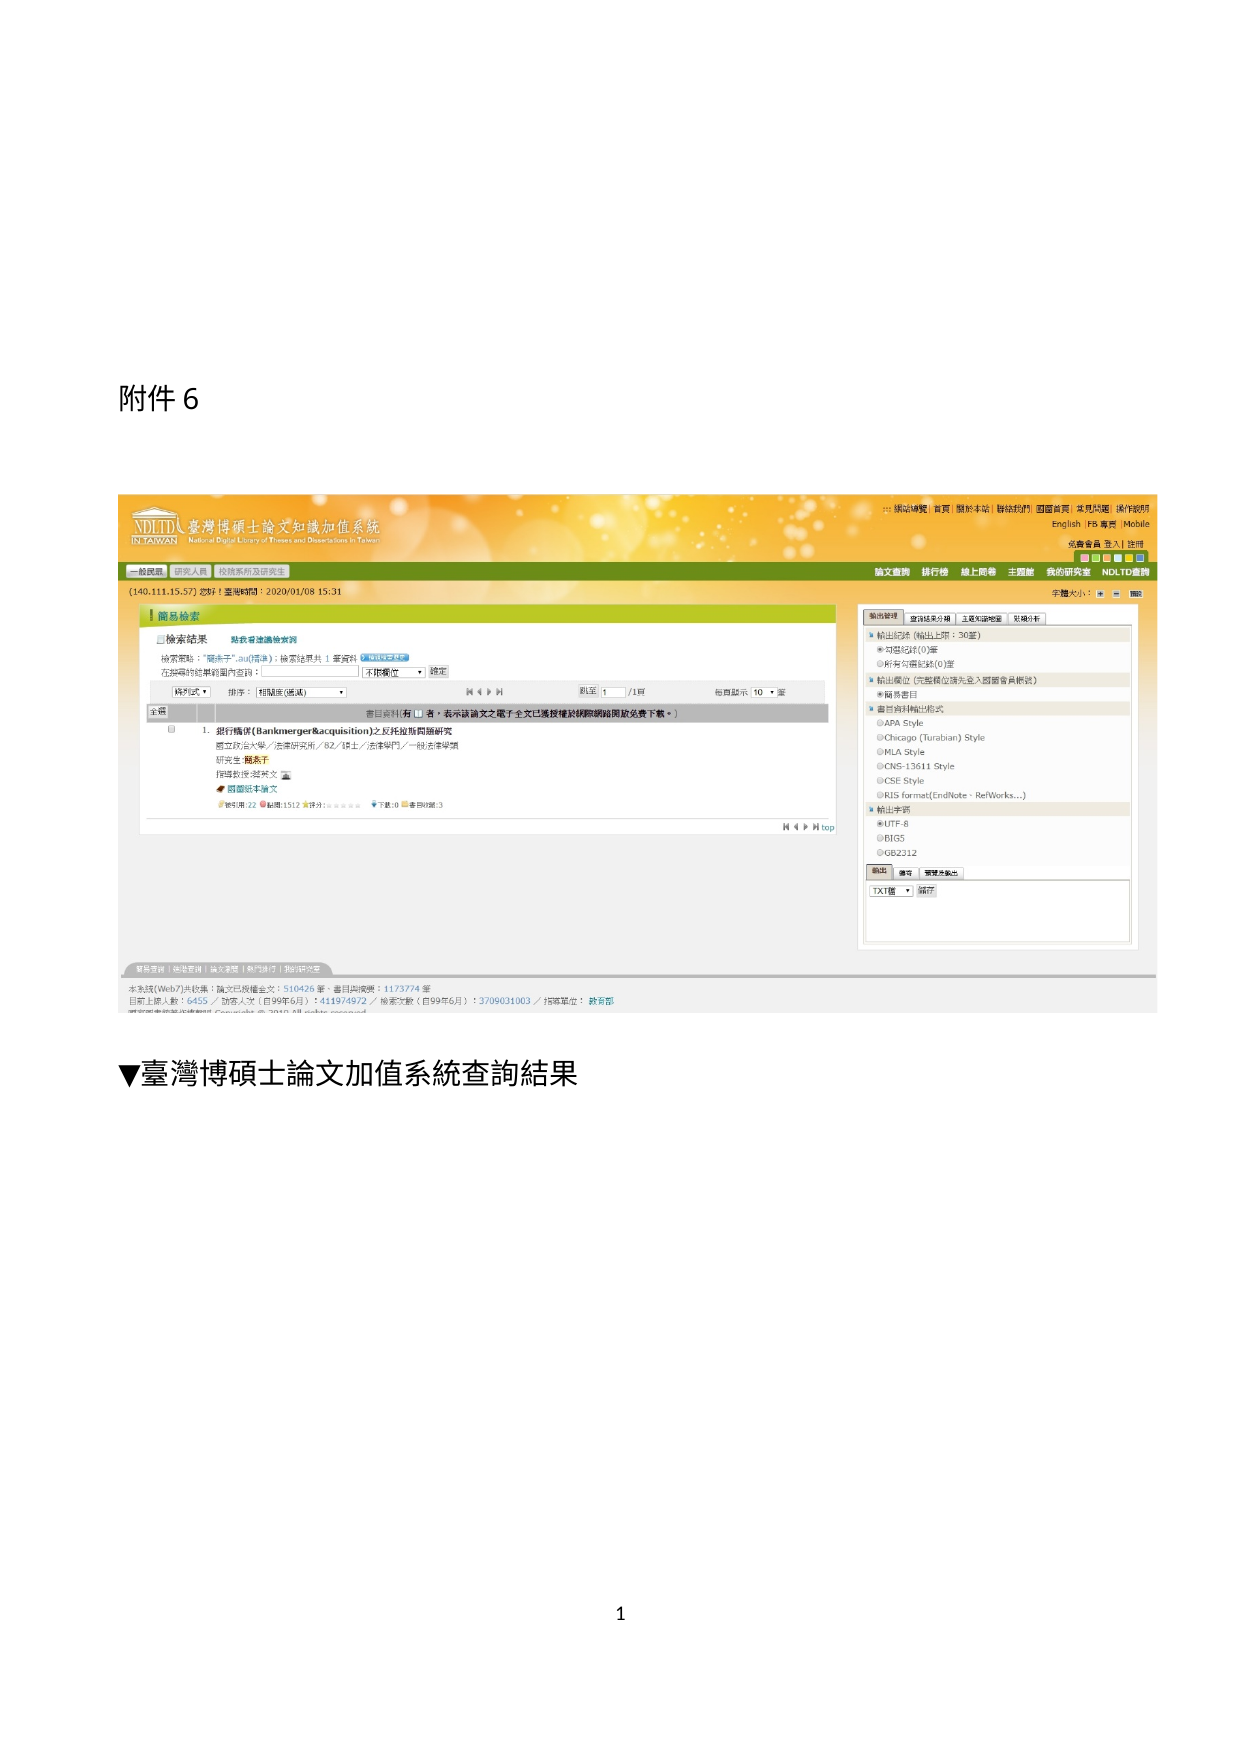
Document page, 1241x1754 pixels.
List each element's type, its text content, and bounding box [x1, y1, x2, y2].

text 附件6 [118, 353, 1122, 428]
text ▼臺灣博碩士論文加值系統查詢結果 [118, 1013, 1122, 1103]
text [118, 428, 1122, 494]
picture [118, 494, 1158, 1013]
